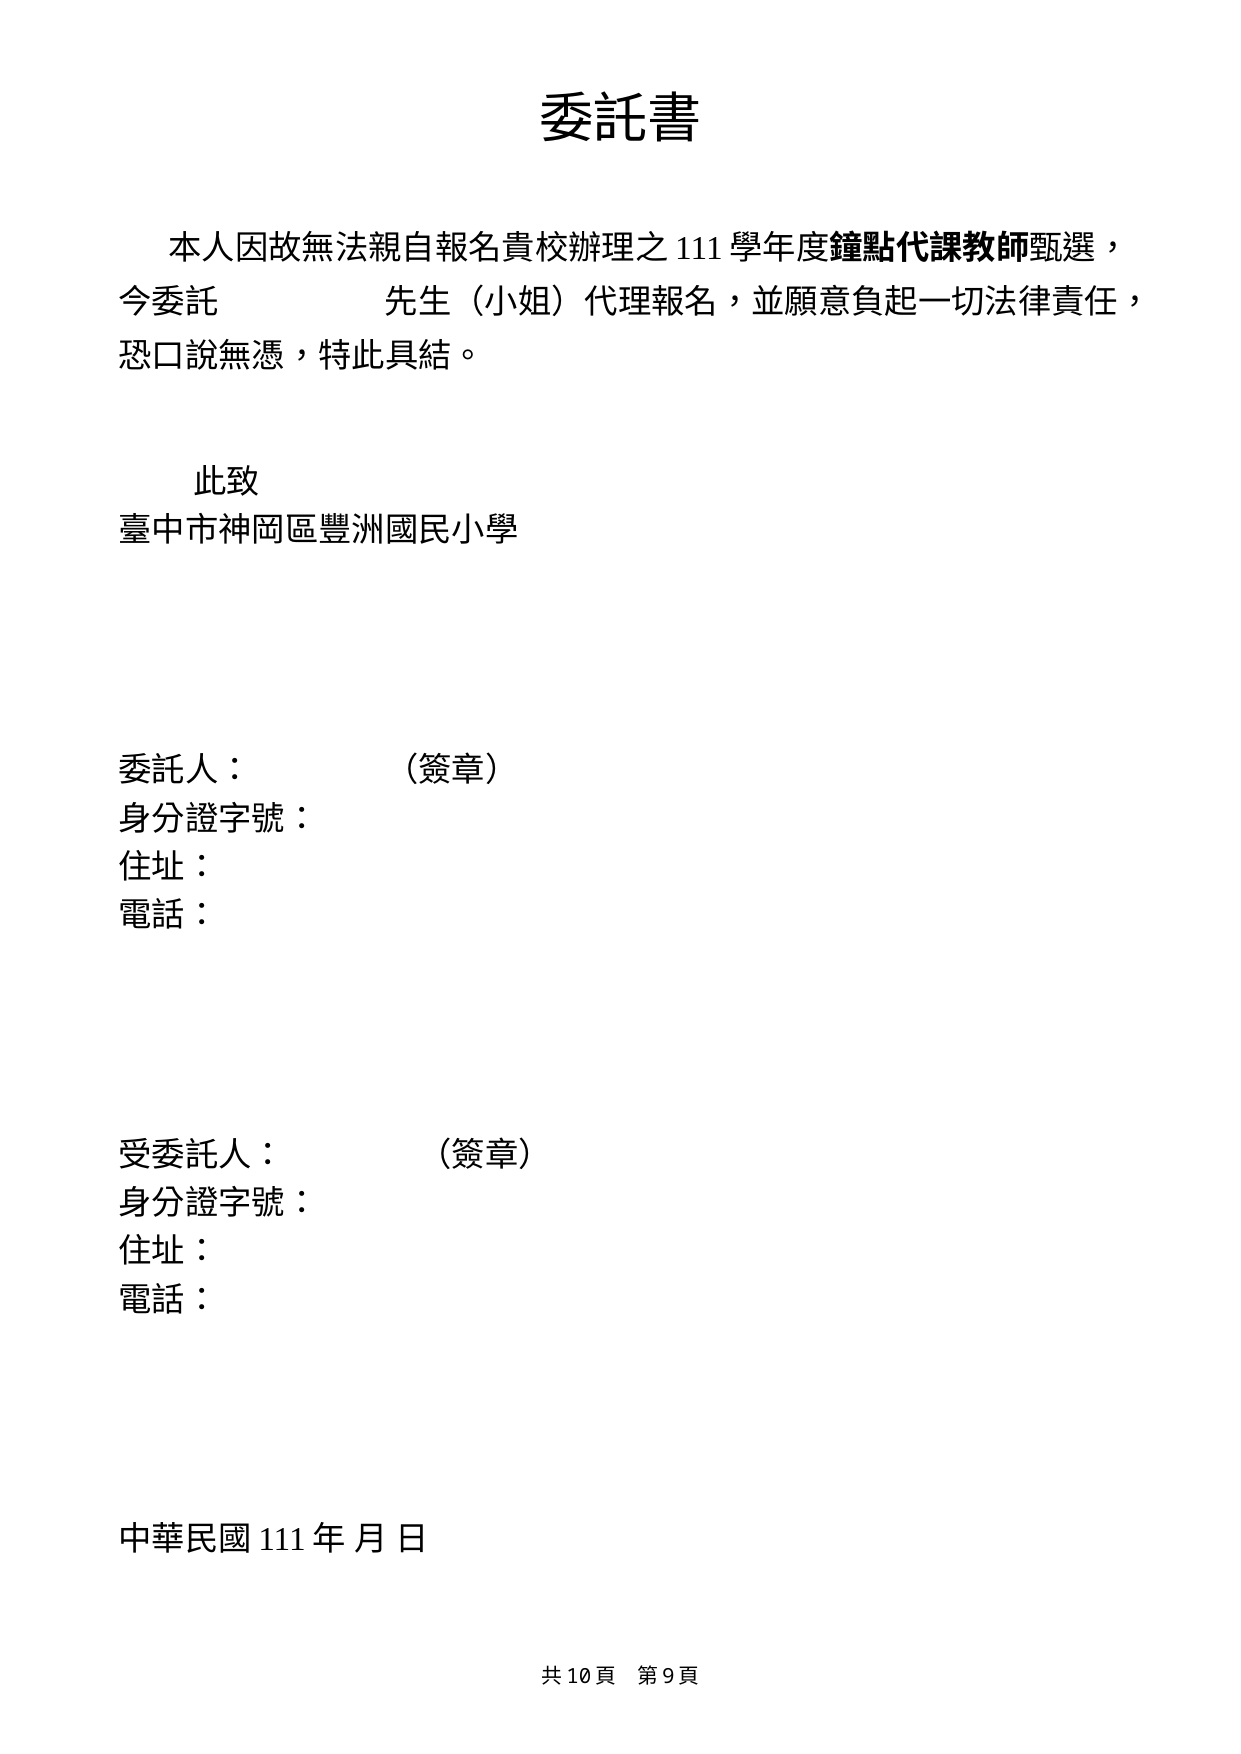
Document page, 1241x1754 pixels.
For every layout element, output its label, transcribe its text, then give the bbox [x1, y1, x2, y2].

text 電話： [118, 1272, 1122, 1321]
text 中華民國111年 月 日 [118, 1512, 1122, 1560]
text 委託人： （簽章） [118, 743, 1122, 791]
text 此致 [118, 455, 1122, 503]
text 本人因故無法親自報名貴校辦理之111學年度鐘點代課教師甄選，今委託 先生（小姐）代理報名，並願意負起一切法律責任，恐口說無憑，特此具結。 [118, 216, 1122, 378]
text 住址： [118, 839, 1122, 888]
text 身分證字號： [118, 791, 1122, 839]
text 身分證字號： [118, 1176, 1122, 1224]
text 受委託人： （簽章） [118, 1128, 1122, 1176]
text 住址： [118, 1224, 1122, 1272]
text 電話： [118, 888, 1122, 936]
text 委託書 [118, 75, 1122, 153]
text 臺中市神岡區豐洲國民小學 [118, 503, 1122, 551]
